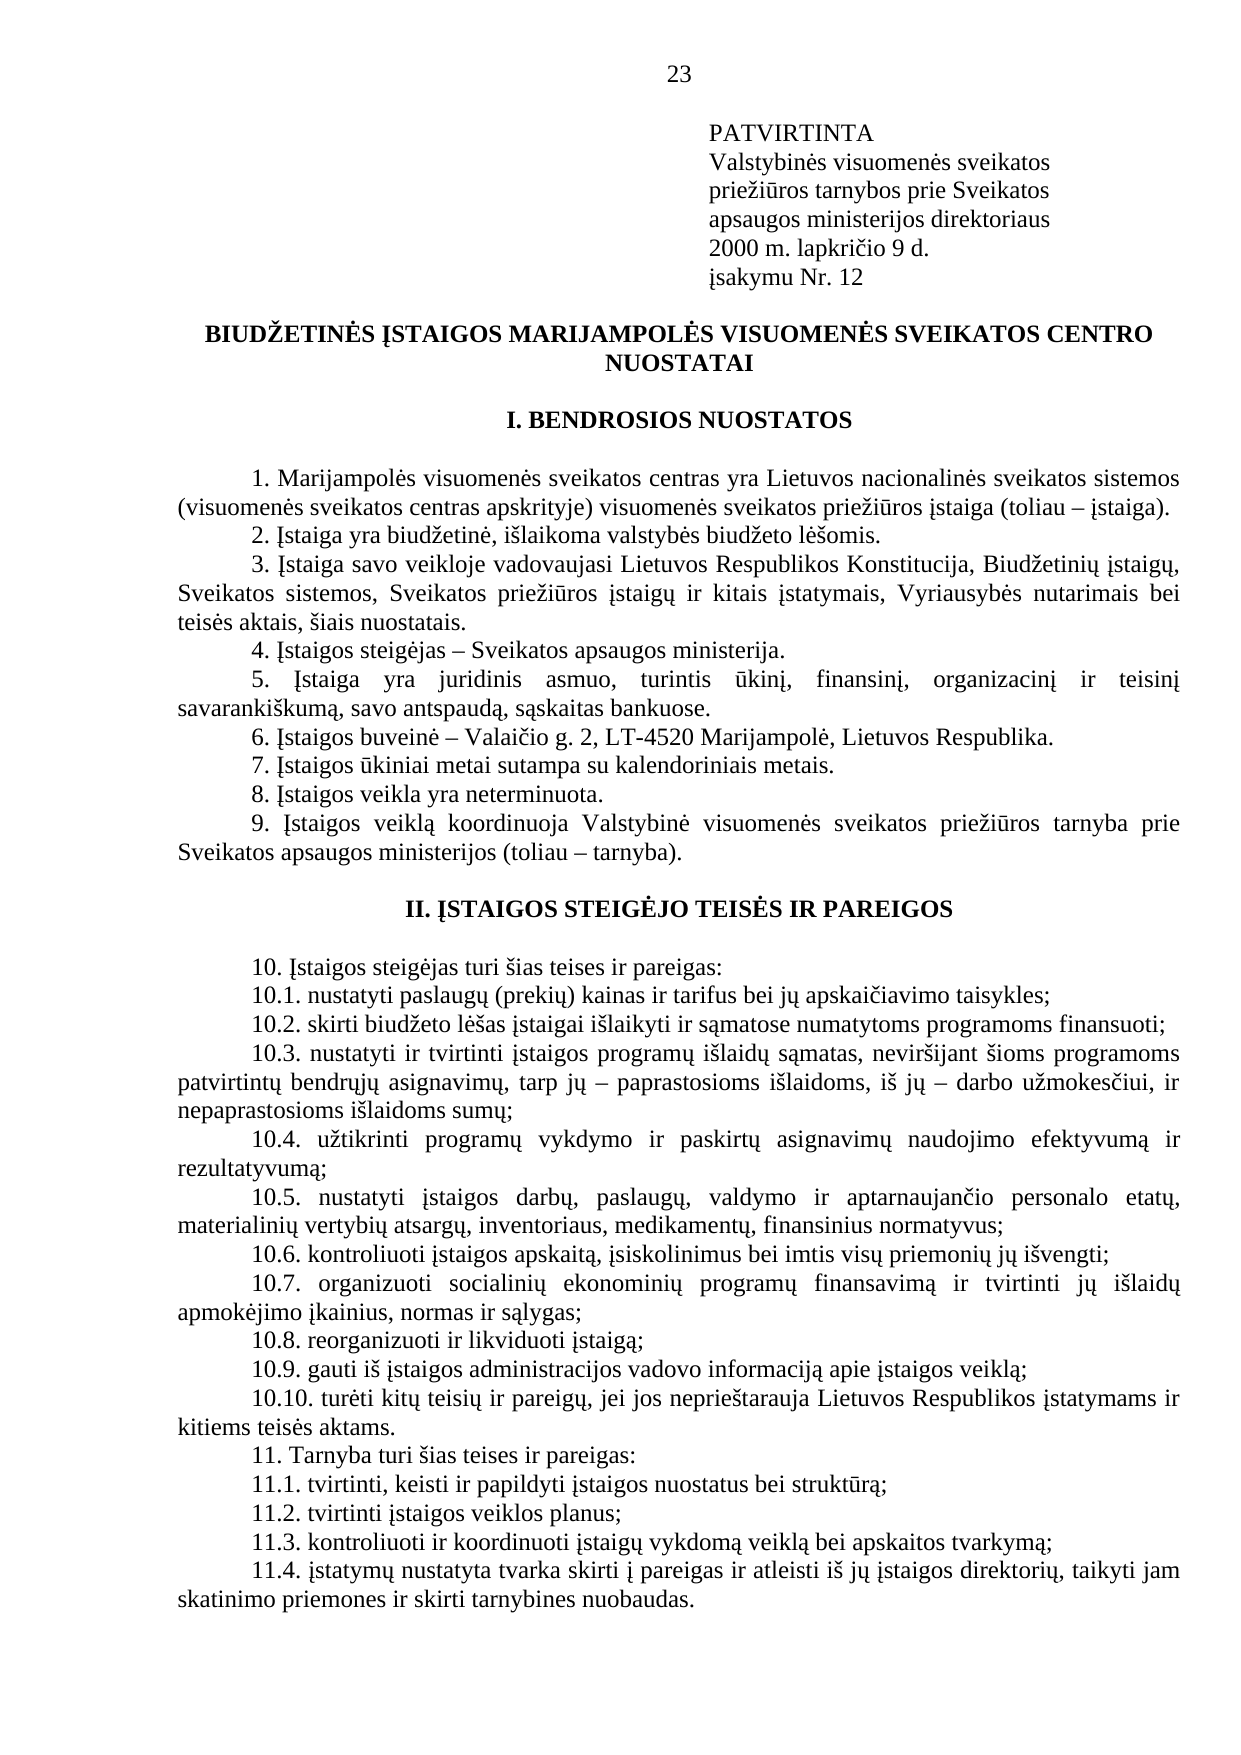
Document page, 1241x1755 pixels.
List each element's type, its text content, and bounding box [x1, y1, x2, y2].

text 2. Įstaiga yra biudžetinė, išlaikoma valstybės biudžeto lėšomis. [177, 521, 1181, 549]
text BIUDŽETINĖS ĮSTAIGOS MARIJAMPOLĖS VISUOMENĖS SVEIKATOS CENTRo NUOstatai [177, 319, 1181, 377]
text 10.8. reorganizuoti ir likviduoti įstaigą; [177, 1326, 1181, 1354]
text PATVIRTINTA [709, 118, 1181, 147]
text 10.2. skirti biudžeto lėšas įstaigai išlaikyti ir sąmatose numatytoms programoms finansuoti; [177, 1009, 1181, 1038]
text 10.3. nustatyti ir tvirtinti įstaigos programų išlaidų sąmatas, neviršijant šioms programoms patvirtintų bendrųjų asignavimų, tarp jų – paprastosioms išlaidoms, iš jų – darbo užmokesčiui, ir nepaprastosioms išlaidoms sumų; [177, 1038, 1181, 1124]
text apsaugos ministerijos direktoriaus [177, 204, 1181, 233]
text 7. Įstaigos ūkiniai metai sutampa su kalendoriniais metais. [177, 751, 1181, 779]
text 11.2. tvirtinti įstaigos veiklos planus; [177, 1498, 1181, 1527]
text 10. Įstaigos steigėjas turi šias teises ir pareigas: [177, 952, 1181, 981]
text 10.10. turėti kitų teisių ir pareigų, jei jos neprieštarauja Lietuvos Respublikos įstatymams ir kitiems teisės aktams. [177, 1383, 1181, 1441]
text 4. Įstaigos steigėjas – Sveikatos apsaugos ministerija. [177, 636, 1181, 664]
text 10.7. organizuoti socialinių ekonominių programų finansavimą ir tvirtinti jų išlaidų apmokėjimo įkainius, normas ir sąlygas; [177, 1268, 1181, 1326]
text 10.9. gauti iš įstaigos administracijos vadovo informaciją apie įstaigos veiklą; [177, 1354, 1181, 1383]
text priežiūros tarnybos prie Sveikatos [177, 176, 1181, 204]
text 11.1. tvirtinti, keisti ir papildyti įstaigos nuostatus bei struktūrą; [177, 1469, 1181, 1498]
text 8. Įstaigos veikla yra neterminuota. [177, 779, 1181, 808]
text 10.4. užtikrinti programų vykdymo ir paskirtų asignavimų naudojimo efektyvumą ir rezultatyvumą; [177, 1124, 1181, 1182]
text 5. Įstaiga yra juridinis asmuo, turintis ūkinį, finansinį, organizacinį ir teisinį savarankiškumą, savo antspaudą, sąskaitas bankuose. [177, 664, 1181, 722]
text Valstybinės visuomenės sveikatos [177, 147, 1181, 176]
text įsakymu Nr. 12 [177, 262, 1181, 291]
text 11.4. įstatymų nustatyta tvarka skirti į pareigas ir atleisti iš jų įstaigos direktorių, taikyti jam skatinimo priemones ir skirti tarnybines nuobaudas. [177, 1556, 1181, 1613]
text 11.3. kontroliuoti ir koordinuoti įstaigų vykdomą veiklą bei apskaitos tvarkymą; [177, 1527, 1181, 1556]
text 10.1. nustatyti paslaugų (prekių) kainas ir tarifus bei jų apskaičiavimo taisykles; [177, 981, 1181, 1009]
text i. bendrOSIOS nuostATOS [177, 406, 1181, 434]
text 9. Įstaigos veiklą koordinuoja Valstybinė visuomenės sveikatos priežiūros tarnyba prie Sveikatos apsaugos ministerijos (toliau – tarnyba). [177, 808, 1181, 866]
text 3. Įstaiga savo veikloje vadovaujasi Lietuvos Respublikos Konstitucija, Biudžetinių įstaigų, Sveikatos sistemos, Sveikatos priežiūros įstaigų ir kitais įstatymais, Vyriausybės nutarimais bei teisės aktais, šiais nuostatais. [177, 549, 1181, 636]
text 10.5. nustatyti įstaigos darbų, paslaugų, valdymo ir aptarnaujančio personalo etatų, materialinių vertybių atsargų, inventoriaus, medikamentų, finansinius normatyvus; [177, 1182, 1181, 1239]
text II. ĮSTAIGOS STEIGĖJO TEISĖS IR PAREIGOS [177, 894, 1181, 923]
text 10.6. kontroliuoti įstaigos apskaitą, įsiskolinimus bei imtis visų priemonių jų išvengti; [177, 1239, 1181, 1268]
text 11. Tarnyba turi šias teises ir pareigas: [177, 1441, 1181, 1469]
text 6. Įstaigos buveinė – Valaičio g. 2, LT-4520 Marijampolė, Lietuvos Respublika. [177, 722, 1181, 751]
text 1. Marijampolės visuomenės sveikatos centras yra Lietuvos nacionalinės sveikatos sistemos (visuomenės sveikatos centras apskrityje) visuomenės sveikatos priežiūros įstaiga (toliau – įstaiga). [177, 463, 1181, 521]
text 2000 m. lapkričio 9 d. [177, 233, 1181, 262]
